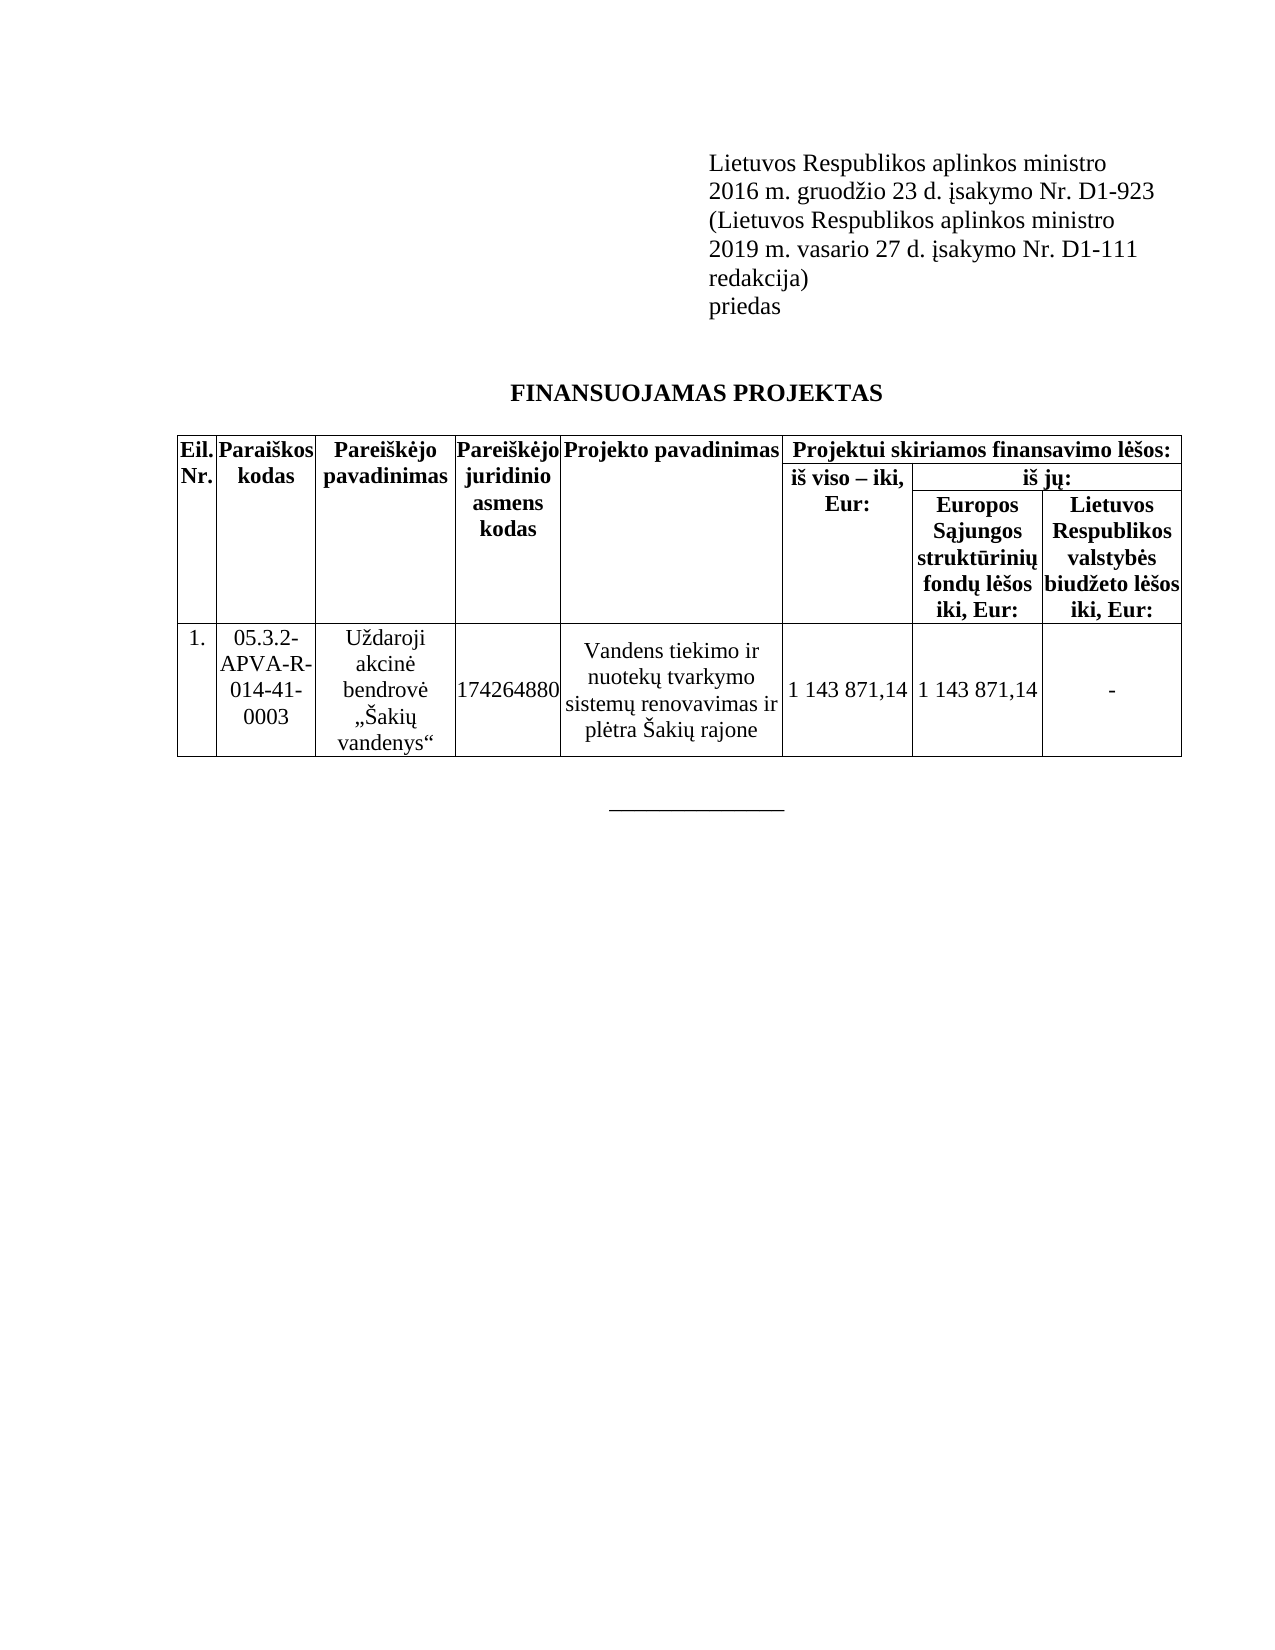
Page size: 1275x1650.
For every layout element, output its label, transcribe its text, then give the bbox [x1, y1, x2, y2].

table_cell Vandens tiekimo ir nuotekų tvarkymo sistemų renovavimas ir plėtra Šakių rajone [561, 624, 782, 756]
table_header Projektui skiriamos finansavimo lėšos: [783, 436, 1181, 462]
table_cell - [1043, 624, 1181, 756]
table_header Pareiškėjo pavadinimas [316, 436, 455, 623]
table_header Eil. Nr. [178, 436, 216, 623]
table_cell 1 143 871,14 [913, 624, 1042, 756]
table_header Projekto pavadinimas [561, 436, 782, 623]
table_cell 05.3.2-APVA-R-014-41-0003 [217, 624, 315, 756]
text 2016 m. gruodžio 23 d. įsakymo Nr. D1-923 [709, 176, 1216, 205]
table_cell 174264880 [456, 624, 560, 756]
table_cell iš jų: [913, 464, 1181, 490]
table_cell Uždaroji akcinė bendrovė „Šakių vandenys“ [316, 624, 455, 756]
table_cell iš viso – iki, Eur: [783, 464, 912, 623]
table_cell Europos Sąjungos struktūrinių fondų lėšos iki, Eur: [913, 491, 1042, 623]
table_cell 1 143 871,14 [783, 624, 912, 756]
table_cell 1. [178, 624, 216, 756]
text priedas [709, 291, 1216, 320]
table_header Pareiškėjo juridinio asmens kodas [456, 436, 560, 623]
text FINANSUOJAMAS PROJEKTAS [177, 378, 1216, 406]
text 2019 m. vasario 27 d. įsakymo Nr. D1-111 redakcija) [709, 234, 1216, 291]
table_cell Lietuvos Respublikos valstybės biudžeto lėšos iki, Eur: [1043, 491, 1181, 623]
text Lietuvos Respublikos aplinkos ministro [709, 148, 1216, 176]
text ______________ [177, 785, 1216, 814]
text (Lietuvos Respublikos aplinkos ministro [709, 205, 1216, 234]
table_header Paraiškos kodas [217, 436, 315, 623]
